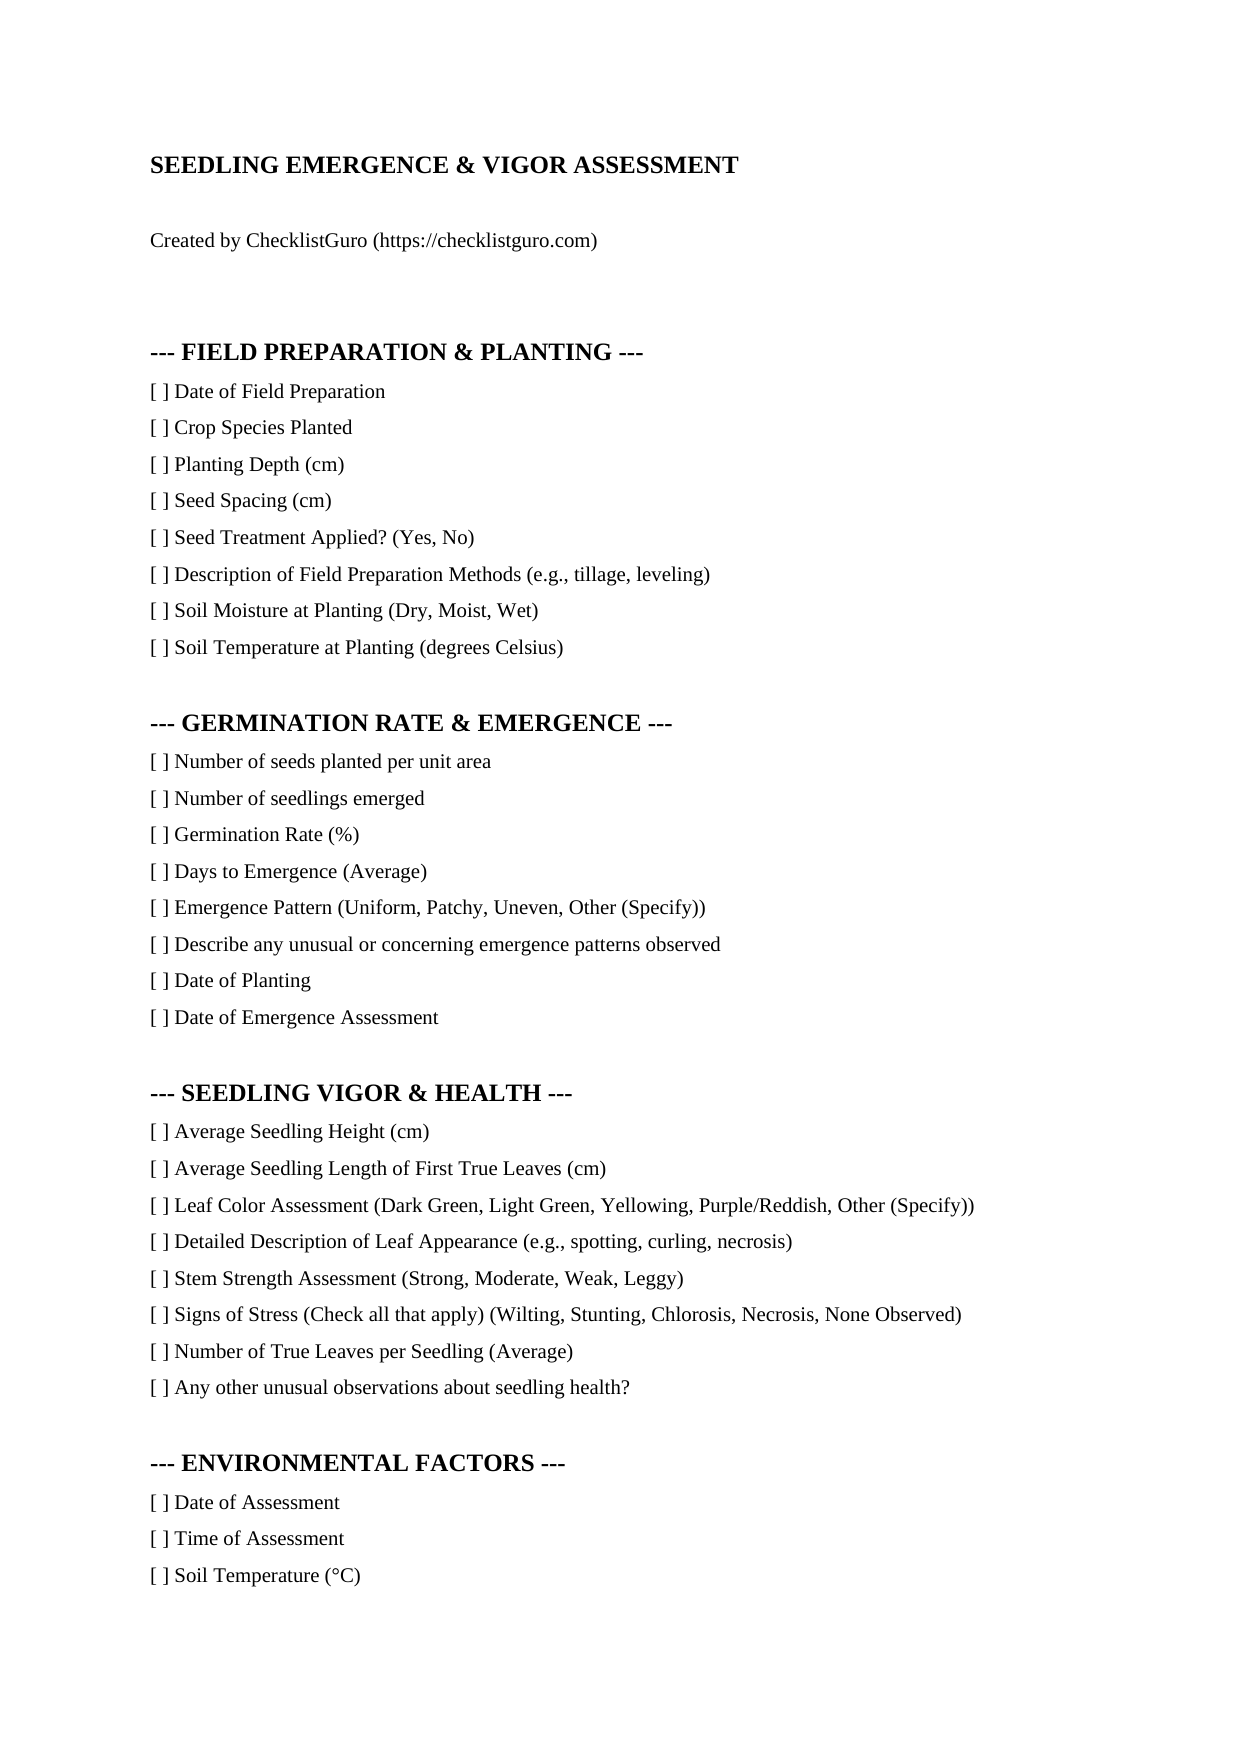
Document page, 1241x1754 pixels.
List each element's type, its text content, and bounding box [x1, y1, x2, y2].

text [ ] Number of seeds planted per unit area [150, 749, 1090, 773]
text [ ] Stem Strength Assessment (Strong, Moderate, Weak, Leggy) [150, 1266, 1090, 1290]
text [ ] Date of Planting [150, 968, 1090, 992]
text [ ] Soil Moisture at Planting (Dry, Moist, Wet) [150, 598, 1090, 622]
text [ ] Any other unusual observations about seedling health? [150, 1375, 1090, 1399]
text [ ] Number of True Leaves per Seedling (Average) [150, 1339, 1090, 1363]
text [ ] Describe any unusual or concerning emergence patterns observed [150, 932, 1090, 956]
text SEEDLING EMERGENCE & VIGOR ASSESSMENT [150, 150, 1090, 179]
text [ ] Planting Depth (cm) [150, 452, 1090, 476]
text [ ] Date of Emergence Assessment [150, 1005, 1090, 1029]
text [ ] Soil Temperature at Planting (degrees Celsius) [150, 635, 1090, 659]
text [ ] Description of Field Preparation Methods (e.g., tillage, leveling) [150, 562, 1090, 586]
text [ ] Date of Field Preparation [150, 379, 1090, 403]
text [ ] Seed Spacing (cm) [150, 488, 1090, 512]
text [ ] Date of Assessment [150, 1490, 1090, 1514]
text [ ] Leaf Color Assessment (Dark Green, Light Green, Yellowing, Purple/Reddish, Other (Specify)) [150, 1192, 1090, 1217]
text [ ] Germination Rate (%) [150, 822, 1090, 846]
text Created by ChecklistGuro (https://checklistguro.com) [150, 228, 1090, 252]
text [ ] Number of seedlings emerged [150, 786, 1090, 810]
text [ ] Soil Temperature (°C) [150, 1563, 1090, 1587]
text --- FIELD PREPARATION & PLANTING --- [150, 337, 1090, 366]
text [ ] Average Seedling Height (cm) [150, 1119, 1090, 1143]
text [ ] Crop Species Planted [150, 415, 1090, 439]
text --- ENVIRONMENTAL FACTORS --- [150, 1448, 1090, 1477]
text --- SEEDLING VIGOR & HEALTH --- [150, 1078, 1090, 1107]
text [ ] Days to Emergence (Average) [150, 859, 1090, 883]
text [ ] Emergence Pattern (Uniform, Patchy, Uneven, Other (Specify)) [150, 895, 1090, 919]
text [ ] Time of Assessment [150, 1526, 1090, 1550]
text --- GERMINATION RATE & EMERGENCE --- [150, 708, 1090, 737]
text [ ] Average Seedling Length of First True Leaves (cm) [150, 1156, 1090, 1180]
text [ ] Signs of Stress (Check all that apply) (Wilting, Stunting, Chlorosis, Necrosis, None Observed) [150, 1302, 1090, 1326]
text [ ] Seed Treatment Applied? (Yes, No) [150, 525, 1090, 549]
text [ ] Detailed Description of Leaf Appearance (e.g., spotting, curling, necrosis) [150, 1229, 1090, 1253]
